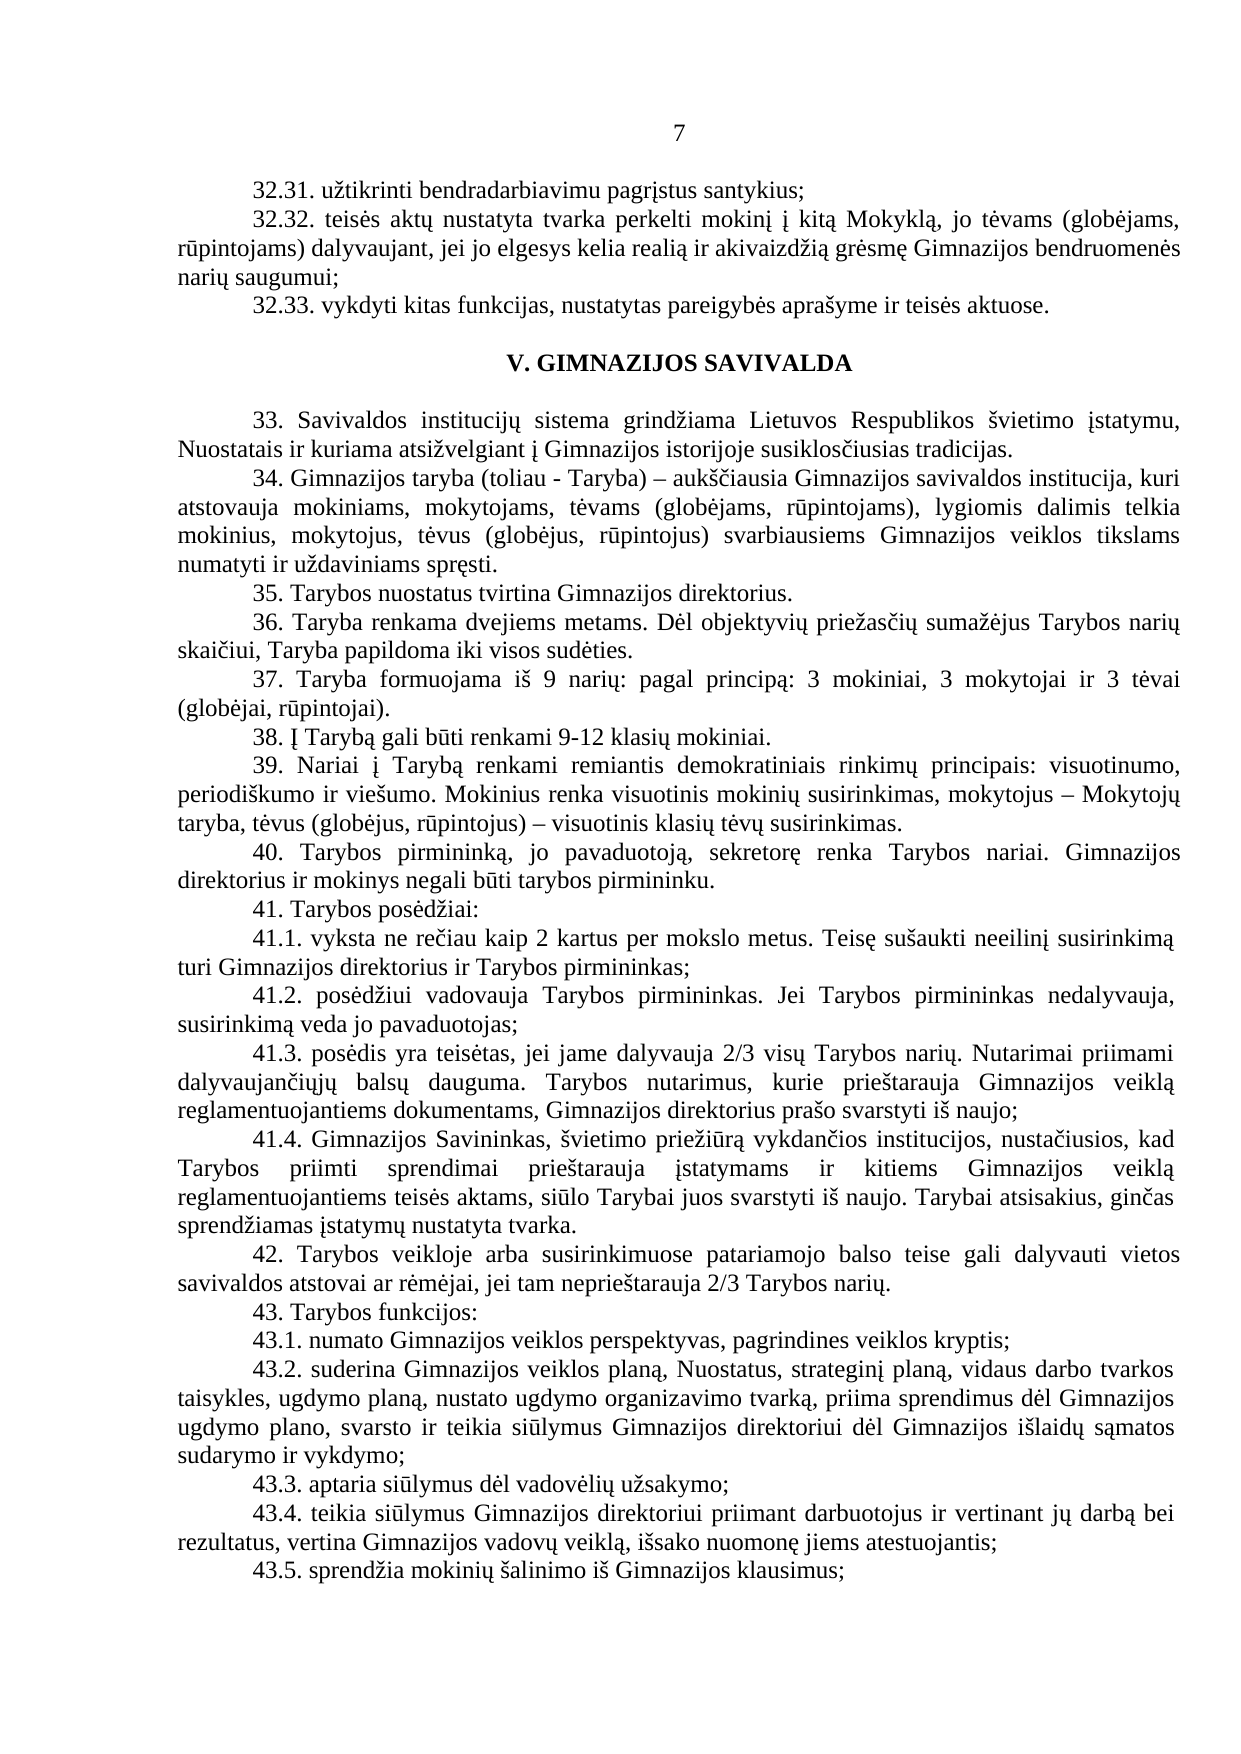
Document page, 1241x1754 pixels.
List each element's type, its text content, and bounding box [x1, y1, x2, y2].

text 43.4. teikia siūlymus Gimnazijos direktoriui priimant darbuotojus ir vertinant jų darbą bei rezultatus, vertina Gimnazijos vadovų veiklą, išsako nuomonę jiems atestuojantis; [177, 1498, 1175, 1556]
text 32.31. užtikrinti bendradarbiavimu pagrįstus santykius; [177, 176, 1181, 204]
text 39. Nariai į Tarybą renkami remiantis demokratiniais rinkimų principais: visuotinumo, periodiškumo ir viešumo. Mokinius renka visuotinis mokinių susirinkimas, mokytojus – Mokytojų taryba, tėvus (globėjus, rūpintojus) – visuotinis klasių tėvų susirinkimas. [177, 751, 1181, 837]
text 32.33. vykdyti kitas funkcijas, nustatytas pareigybės aprašyme ir teisės aktuose. [177, 291, 1181, 319]
text 36. Taryba renkama dvejiems metams. Dėl objektyvių priežasčių sumažėjus Tarybos narių skaičiui, Taryba papildoma iki visos sudėties. [177, 607, 1181, 664]
text V. GIMNAZIJOS SAVIVALDA [177, 348, 1181, 377]
text 43. Tarybos funkcijos: [177, 1297, 1181, 1326]
text 41. Tarybos posėdžiai: [177, 894, 1181, 923]
text 32.32. teisės aktų nustatyta tvarka perkelti mokinį į kitą Mokyklą, jo tėvams (globėjams, rūpintojams) dalyvaujant, jei jo elgesys kelia realią ir akivaizdžią grėsmę Gimnazijos bendruomenės narių saugumui; [177, 204, 1181, 291]
text 38. Į Tarybą gali būti renkami 9-12 klasių mokiniai. [177, 722, 1181, 751]
text 34. Gimnazijos taryba (toliau - Taryba) – aukščiausia Gimnazijos savivaldos institucija, kuri atstovauja mokiniams, mokytojams, tėvams (globėjams, rūpintojams), lygiomis dalimis telkia mokinius, mokytojus, tėvus (globėjus, rūpintojus) svarbiausiems Gimnazijos veiklos tikslams numatyti ir uždaviniams spręsti. [177, 463, 1181, 578]
text 41.1. vyksta ne rečiau kaip 2 kartus per mokslo metus. Teisę sušaukti neeilinį susirinkimą turi Gimnazijos direktorius ir Tarybos pirmininkas; [177, 923, 1175, 981]
text 42. Tarybos veikloje arba susirinkimuose patariamojo balso teise gali dalyvauti vietos savivaldos atstovai ar rėmėjai, jei tam neprieštarauja 2/3 Tarybos narių. [177, 1239, 1181, 1297]
text 33. Savivaldos institucijų sistema grindžiama Lietuvos Respublikos švietimo įstatymu, Nuostatais ir kuriama atsižvelgiant į Gimnazijos istorijoje susiklosčiusias tradicijas. [177, 406, 1181, 463]
text 41.4. Gimnazijos Savininkas, švietimo priežiūrą vykdančios institucijos, nustačiusios, kad Tarybos priimti sprendimai prieštarauja įstatymams ir kitiems Gimnazijos veiklą reglamentuojantiems teisės aktams, siūlo Tarybai juos svarstyti iš naujo. Tarybai atsisakius, ginčas sprendžiamas įstatymų nustatyta tvarka. [177, 1124, 1175, 1239]
text 41.2. posėdžiui vadovauja Tarybos pirmininkas. Jei Tarybos pirmininkas nedalyvauja, susirinkimą veda jo pavaduotojas; [177, 981, 1175, 1038]
text 43.5. sprendžia mokinių šalinimo iš Gimnazijos klausimus; [177, 1556, 1175, 1584]
text 43.1. numato Gimnazijos veiklos perspektyvas, pagrindines veiklos kryptis; [177, 1326, 1200, 1354]
text 40. Tarybos pirmininką, jo pavaduotoją, sekretorę renka Tarybos nariai. Gimnazijos direktorius ir mokinys negali būti tarybos pirmininku. [177, 837, 1181, 894]
text 37. Taryba formuojama iš 9 narių: pagal principą: 3 mokiniai, 3 mokytojai ir 3 tėvai (globėjai, rūpintojai). [177, 664, 1181, 722]
text 41.3. posėdis yra teisėtas, jei jame dalyvauja 2/3 visų Tarybos narių. Nutarimai priimami dalyvaujančiųjų balsų dauguma. Tarybos nutarimus, kurie prieštarauja Gimnazijos veiklą reglamentuojantiems dokumentams, Gimnazijos direktorius prašo svarstyti iš naujo; [177, 1038, 1175, 1124]
text 35. Tarybos nuostatus tvirtina Gimnazijos direktorius. [177, 578, 1181, 607]
text 43.2. suderina Gimnazijos veiklos planą, Nuostatus, strateginį planą, vidaus darbo tvarkos taisykles, ugdymo planą, nustato ugdymo organizavimo tvarką, priima sprendimus dėl Gimnazijos ugdymo plano, svarsto ir teikia siūlymus Gimnazijos direktoriui dėl Gimnazijos išlaidų sąmatos sudarymo ir vykdymo; [177, 1354, 1175, 1469]
text 43.3. aptaria siūlymus dėl vadovėlių užsakymo; [177, 1469, 1200, 1498]
